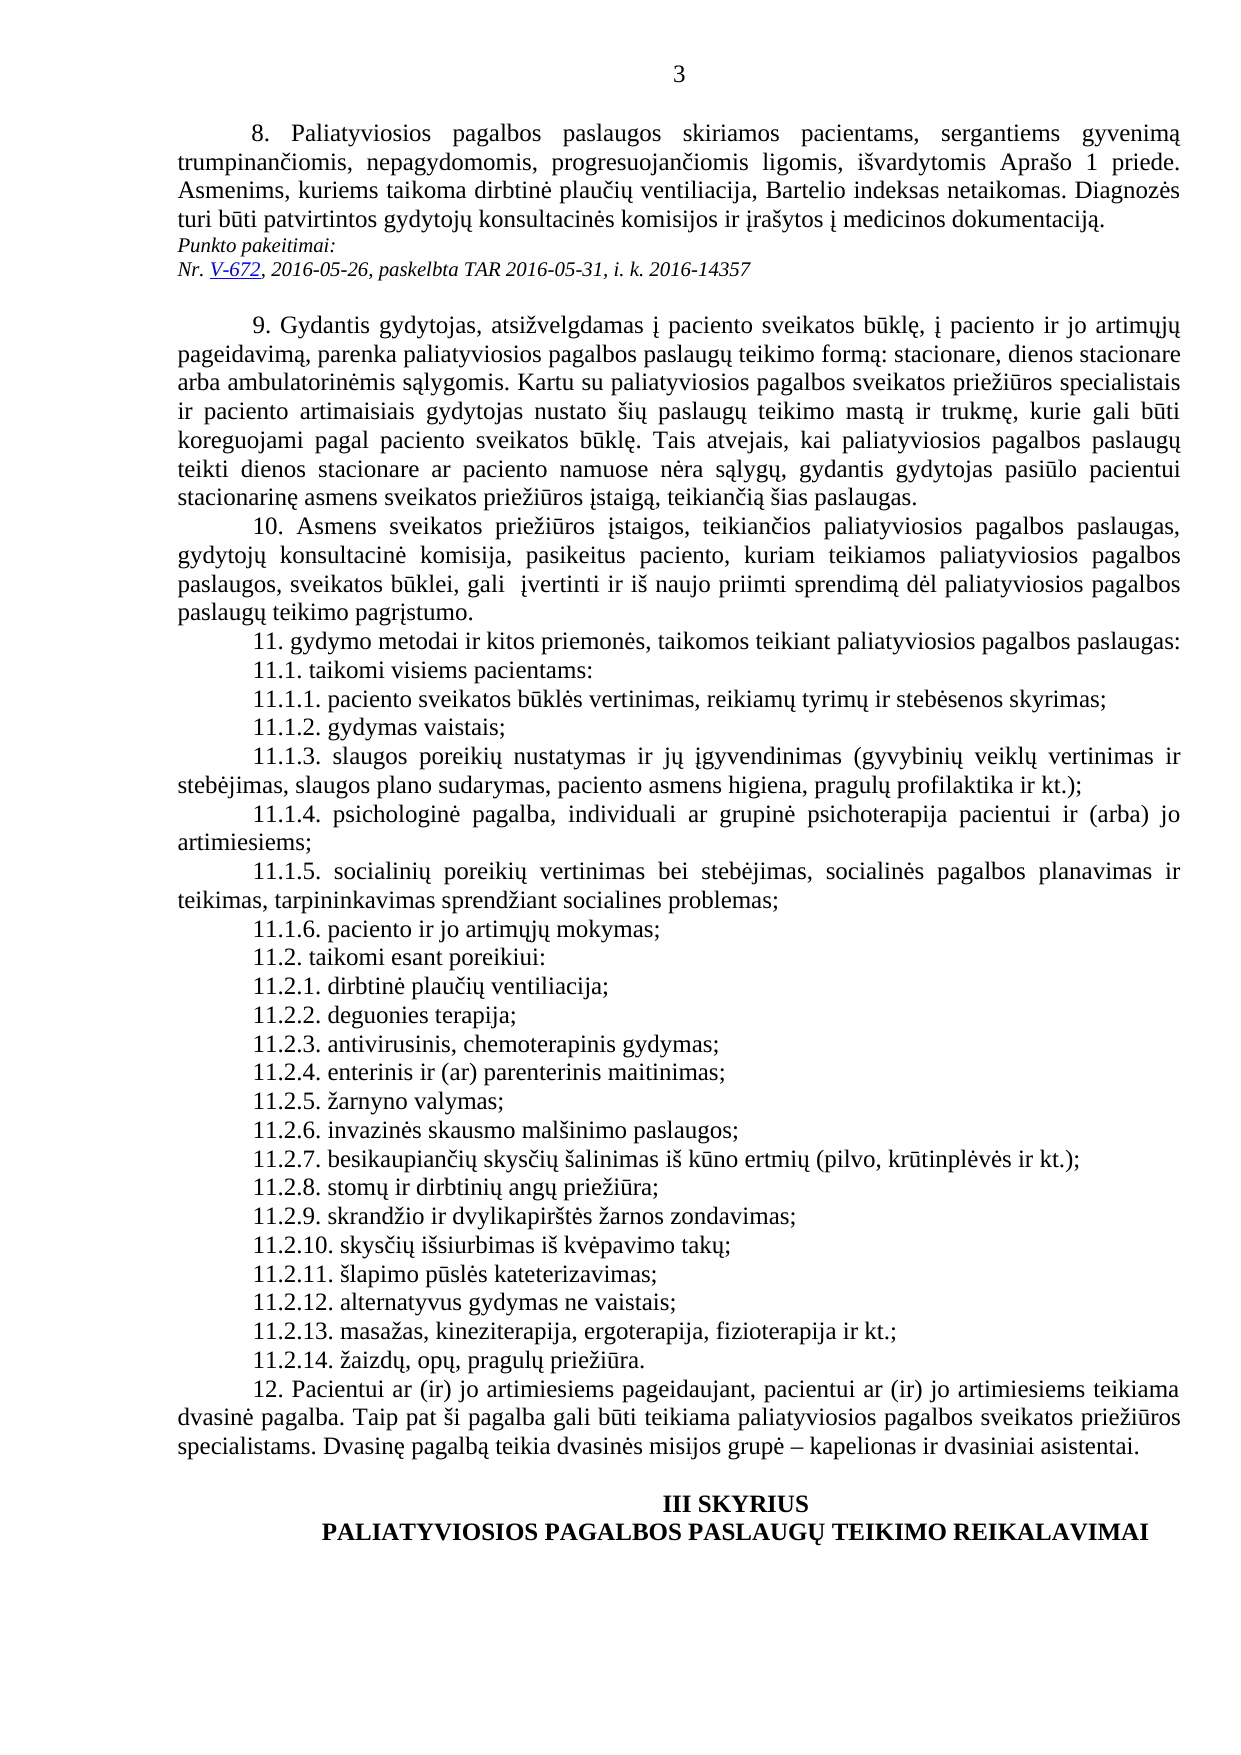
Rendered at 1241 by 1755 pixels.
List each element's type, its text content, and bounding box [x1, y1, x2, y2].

text 11.1.4. psichologinė pagalba, individuali ar grupinė psichoterapija pacientui ir (arba) jo artimiesiems; [177, 799, 1181, 856]
text 11.1.3. slaugos poreikių nustatymas ir jų įgyvendinimas (gyvybinių veiklų vertinimas ir stebėjimas, slaugos plano sudarymas, paciento asmens higiena, pragulų profilaktika ir kt.); [177, 741, 1181, 799]
text 11.2.14. žaizdų, opų, pragulų priežiūra. [177, 1345, 1181, 1374]
text 11.2.13. masažas, kineziterapija, ergoterapija, fizioterapija ir kt.; [177, 1316, 1181, 1345]
text 11.2.5. žarnyno valymas; [177, 1086, 1181, 1115]
text 11.1.2. gydymas vaistais; [177, 712, 1181, 741]
text 11.2. taikomi esant poreikiui: [177, 942, 1181, 971]
text 11. gydymo metodai ir kitos priemonės, taikomos teikiant paliatyviosios pagalbos paslaugas: [177, 626, 1181, 655]
text 12. Pacientui ar (ir) jo artimiesiems pageidaujant, pacientui ar (ir) jo artimiesiems teikiama dvasinė pagalba. Taip pat ši pagalba gali būti teikiama paliatyviosios pagalbos sveikatos priežiūros specialistams. Dvasinę pagalbą teikia dvasinės misijos grupė – kapelionas ir dvasiniai asistentai. [177, 1374, 1181, 1460]
text 11.2.12. alternatyvus gydymas ne vaistais; [177, 1287, 1181, 1316]
text 11.2.11. šlapimo pūslės kateterizavimas; [177, 1259, 1181, 1287]
text 11.1.5. socialinių poreikių vertinimas bei stebėjimas, socialinės pagalbos planavimas ir teikimas, tarpininkavimas sprendžiant socialines problemas; [177, 856, 1181, 914]
text 11.2.1. dirbtinė plaučių ventiliacija; [177, 971, 1181, 1000]
text 11.1.1. paciento sveikatos būklės vertinimas, reikiamų tyrimų ir stebėsenos skyrimas; [177, 684, 1181, 712]
text 11.2.2. deguonies terapija; [177, 1000, 1181, 1029]
text 11.2.10. skysčių išsiurbimas iš kvėpavimo takų; [177, 1230, 1181, 1259]
text 9. Gydantis gydytojas, atsižvelgdamas į paciento sveikatos būklę, į paciento ir jo artimųjų pageidavimą, parenka paliatyviosios pagalbos paslaugų teikimo formą: stacionare, dienos stacionare arba ambulatorinėmis sąlygomis. Kartu su paliatyviosios pagalbos sveikatos priežiūros specialistais ir paciento artimaisiais gydytojas nustato šių paslaugų teikimo mastą ir trukmę, kurie gali būti koreguojami pagal paciento sveikatos būklę. Tais atvejais, kai paliatyviosios pagalbos paslaugų teikti dienos stacionare ar paciento namuose nėra sąlygų, gydantis gydytojas pasiūlo pacientui stacionarinę asmens sveikatos priežiūros įstaigą, teikiančią šias paslaugas. [177, 310, 1181, 511]
text 11.1.6. paciento ir jo artimųjų mokymas; [177, 914, 1181, 942]
text 10. Asmens sveikatos priežiūros įstaigos, teikiančios paliatyviosios pagalbos paslaugas, gydytojų konsultacinė komisija, pasikeitus paciento, kuriam teikiamos paliatyviosios pagalbos paslaugos, sveikatos būklei, gali įvertinti ir iš naujo priimti sprendimą dėl paliatyviosios pagalbos paslaugų teikimo pagrįstumo. [177, 511, 1181, 626]
text Punkto pakeitimai: [177, 233, 1181, 257]
text III SKYRIUS [290, 1489, 1181, 1517]
text 11.1. taikomi visiems pacientams: [177, 655, 1181, 684]
text 11.2.3. antivirusinis, chemoterapinis gydymas; [177, 1029, 1181, 1057]
text 11.2.8. stomų ir dirbtinių angų priežiūra; [177, 1172, 1181, 1201]
text PALIATYVIOSIOS PAGALBOS PASLAUGŲ TEIKIMO REIKALAVIMAI [290, 1517, 1181, 1546]
text 11.2.6. invazinės skausmo malšinimo paslaugos; [177, 1115, 1181, 1144]
text 11.2.7. besikaupiančių skysčių šalinimas iš kūno ertmių (pilvo, krūtinplėvės ir kt.); [177, 1144, 1181, 1172]
text 8. Paliatyviosios pagalbos paslaugos skiriamos pacientams, sergantiems gyvenimą trumpinančiomis, nepagydomomis, progresuojančiomis ligomis, išvardytomis Aprašo 1 priede. Asmenims, kuriems taikoma dirbtinė plaučių ventiliacija, Bartelio indeksas netaikomas. Diagnozės turi būti patvirtintos gydytojų konsultacinės komisijos ir įrašytos į medicinos dokumentaciją. [177, 118, 1181, 233]
text 11.2.4. enterinis ir (ar) parenterinis maitinimas; [177, 1057, 1181, 1086]
text Nr. V-672, 2016-05-26, paskelbta TAR 2016-05-31, i. k. 2016-14357 [177, 257, 1181, 281]
text 11.2.9. skrandžio ir dvylikapirštės žarnos zondavimas; [177, 1201, 1181, 1230]
